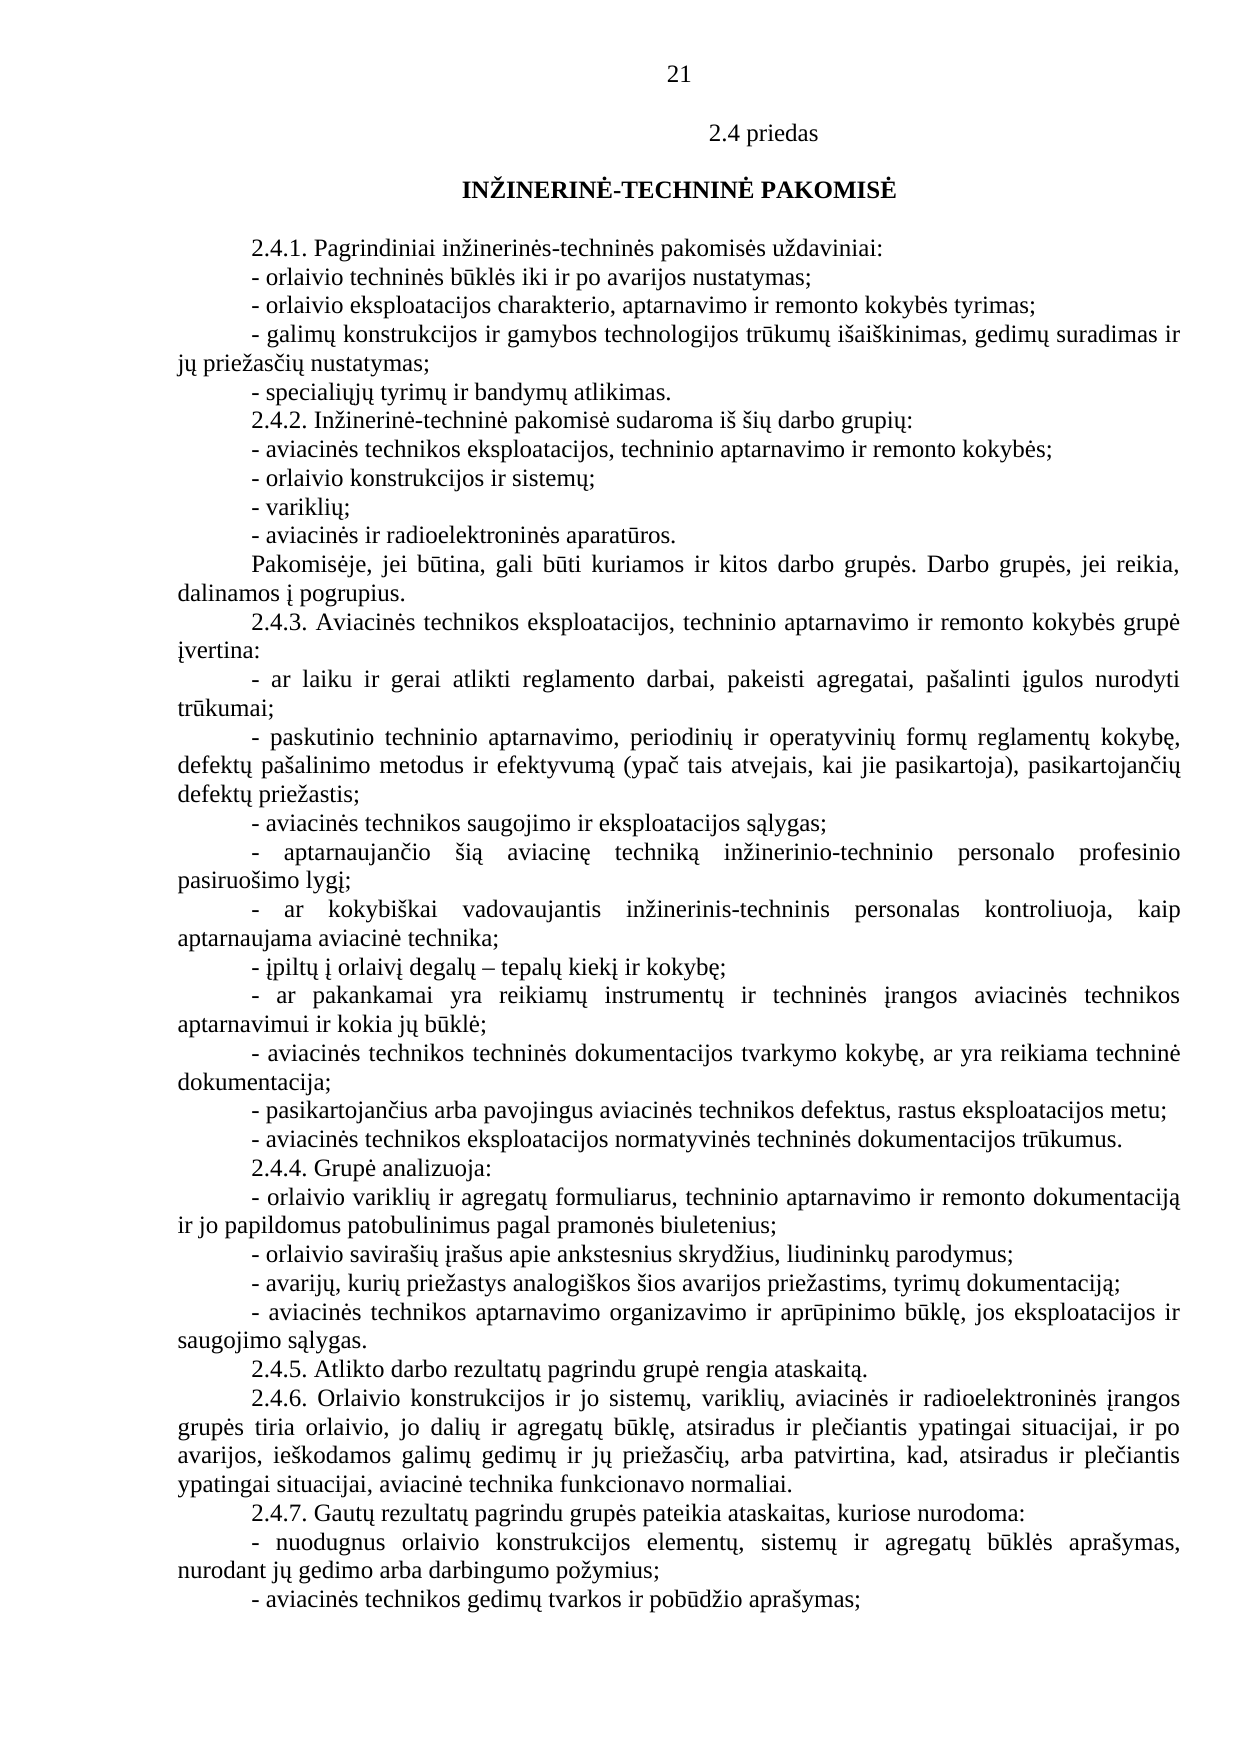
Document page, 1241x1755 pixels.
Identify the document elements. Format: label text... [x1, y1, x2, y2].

text - avarijų, kurių priežastys analogiškos šios avarijos priežastims, tyrimų dokumentaciją; [177, 1268, 1181, 1297]
text - variklių; [177, 492, 1181, 521]
text - galimų konstrukcijos ir gamybos technologijos trūkumų išaiškinimas, gedimų suradimas ir jų priežasčių nustatymas; [177, 319, 1181, 377]
text - aptarnaujančio šią aviacinę techniką inžinerinio-techninio personalo profesinio pasiruošimo lygį; [177, 837, 1181, 894]
text 2.4 priedas [177, 118, 1181, 147]
text 2.4.3. Aviacinės technikos eksploatacijos, techninio aptarnavimo ir remonto kokybės grupė įvertina: [177, 607, 1181, 664]
text - orlaivio techninės būklės iki ir po avarijos nustatymas; [177, 262, 1181, 291]
text - orlaivio savirašių įrašus apie ankstesnius skrydžius, liudininkų parodymus; [177, 1239, 1181, 1268]
text 2.4.7. Gautų rezultatų pagrindu grupės pateikia ataskaitas, kuriose nurodoma: [177, 1498, 1181, 1527]
text - aviacinės technikos gedimų tvarkos ir pobūdžio aprašymas; [177, 1584, 1181, 1613]
text 2.4.5. Atlikto darbo rezultatų pagrindu grupė rengia ataskaitą. [177, 1354, 1181, 1383]
text Pakomisėje, jei būtina, gali būti kuriamos ir kitos darbo grupės. Darbo grupės, jei reikia, dalinamos į pogrupius. [177, 549, 1181, 607]
text - aviacinės ir radioelektroninės aparatūros. [177, 521, 1181, 549]
text - orlaivio konstrukcijos ir sistemų; [177, 463, 1181, 492]
text - orlaivio eksploatacijos charakterio, aptarnavimo ir remonto kokybės tyrimas; [177, 291, 1181, 319]
text - aviacinės technikos eksploatacijos normatyvinės techninės dokumentacijos trūkumus. [177, 1124, 1181, 1153]
text - pasikartojančius arba pavojingus aviacinės technikos defektus, rastus eksploatacijos metu; [177, 1096, 1181, 1124]
text - ar laiku ir gerai atlikti reglamento darbai, pakeisti agregatai, pašalinti įgulos nurodyti trūkumai; [177, 664, 1181, 722]
text - orlaivio variklių ir agregatų formuliarus, techninio aptarnavimo ir remonto dokumentaciją ir jo papildomus patobulinimus pagal pramonės biuletenius; [177, 1182, 1181, 1239]
text - įpiltų į orlaivį degalų – tepalų kiekį ir kokybę; [177, 952, 1181, 981]
text - ar pakankamai yra reikiamų instrumentų ir techninės įrangos aviacinės technikos aptarnavimui ir kokia jų būklė; [177, 981, 1181, 1038]
text 2.4.1. Pagrindiniai inžinerinės-techninės pakomisės uždaviniai: [177, 233, 1181, 262]
text - ar kokybiškai vadovaujantis inžinerinis-techninis personalas kontroliuoja, kaip aptarnaujama aviacinė technika; [177, 894, 1181, 952]
text 2.4.2. Inžinerinė-techninė pakomisė sudaroma iš šių darbo grupių: [177, 406, 1181, 434]
text 2.4.6. Orlaivio konstrukcijos ir jo sistemų, variklių, aviacinės ir radioelektroninės įrangos grupės tiria orlaivio, jo dalių ir agregatų būklę, atsiradus ir plečiantis ypatingai situacijai, ir po avarijos, ieškodamos galimų gedimų ir jų priežasčių, arba patvirtina, kad, atsiradus ir plečiantis ypatingai situacijai, aviacinė technika funkcionavo normaliai. [177, 1383, 1181, 1498]
text - aviacinės technikos aptarnavimo organizavimo ir aprūpinimo būklę, jos eksploatacijos ir saugojimo sąlygas. [177, 1297, 1181, 1354]
text 2.4.4. Grupė analizuoja: [177, 1153, 1181, 1182]
text - paskutinio techninio aptarnavimo, periodinių ir operatyvinių formų reglamentų kokybę, defektų pašalinimo metodus ir efektyvumą (ypač tais atvejais, kai jie pasikartoja), pasikartojančių defektų priežastis; [177, 722, 1181, 808]
text - specialiųjų tyrimų ir bandymų atlikimas. [177, 377, 1181, 406]
text - aviacinės technikos eksploatacijos, techninio aptarnavimo ir remonto kokybės; [177, 434, 1181, 463]
text - aviacinės technikos saugojimo ir eksploatacijos sąlygas; [177, 808, 1181, 837]
text INŽINERINĖ-TECHNINĖ PAKOMISĖ [177, 176, 1181, 204]
text - nuodugnus orlaivio konstrukcijos elementų, sistemų ir agregatų būklės aprašymas, nurodant jų gedimo arba darbingumo požymius; [177, 1527, 1181, 1584]
text - aviacinės technikos techninės dokumentacijos tvarkymo kokybę, ar yra reikiama techninė dokumentacija; [177, 1038, 1181, 1096]
